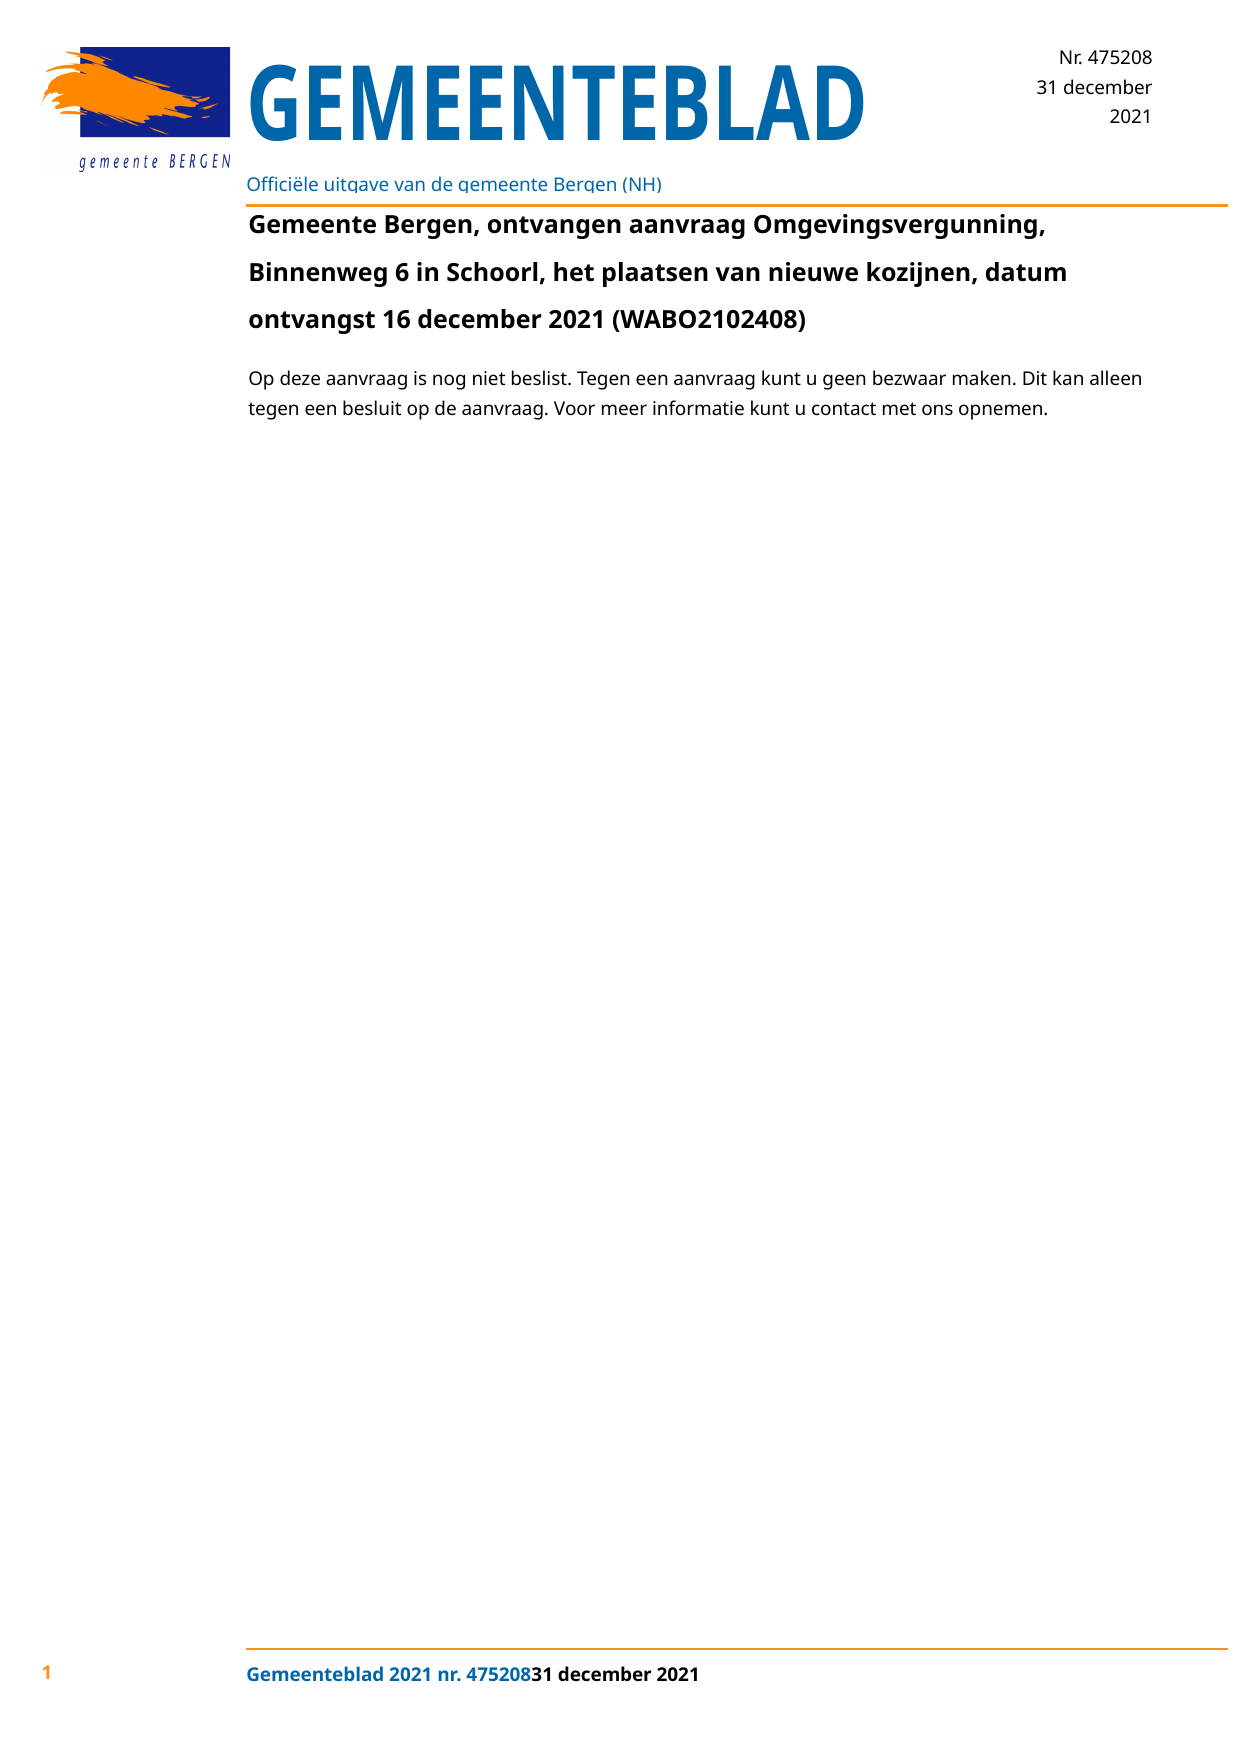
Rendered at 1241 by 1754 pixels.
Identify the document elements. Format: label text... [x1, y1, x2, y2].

text Op deze aanvraag is nog niet beslist. Tegen een aanvraag kunt u geen bezwaar maken. Dit kan alleen tegen een besluit op de aanvraag. Voor meer informatie kunt u contact met ons opnemen. [248, 366, 1152, 421]
text Gemeente Bergen, ontvangen aanvraag Omgevingsvergunning, Binnenweg 6 in Schoorl, het plaatsen van nieuwe kozijnen, datum ontvangst 16 december 2021 (WABO2102408) [248, 207, 1152, 336]
picture [41, 47, 231, 172]
